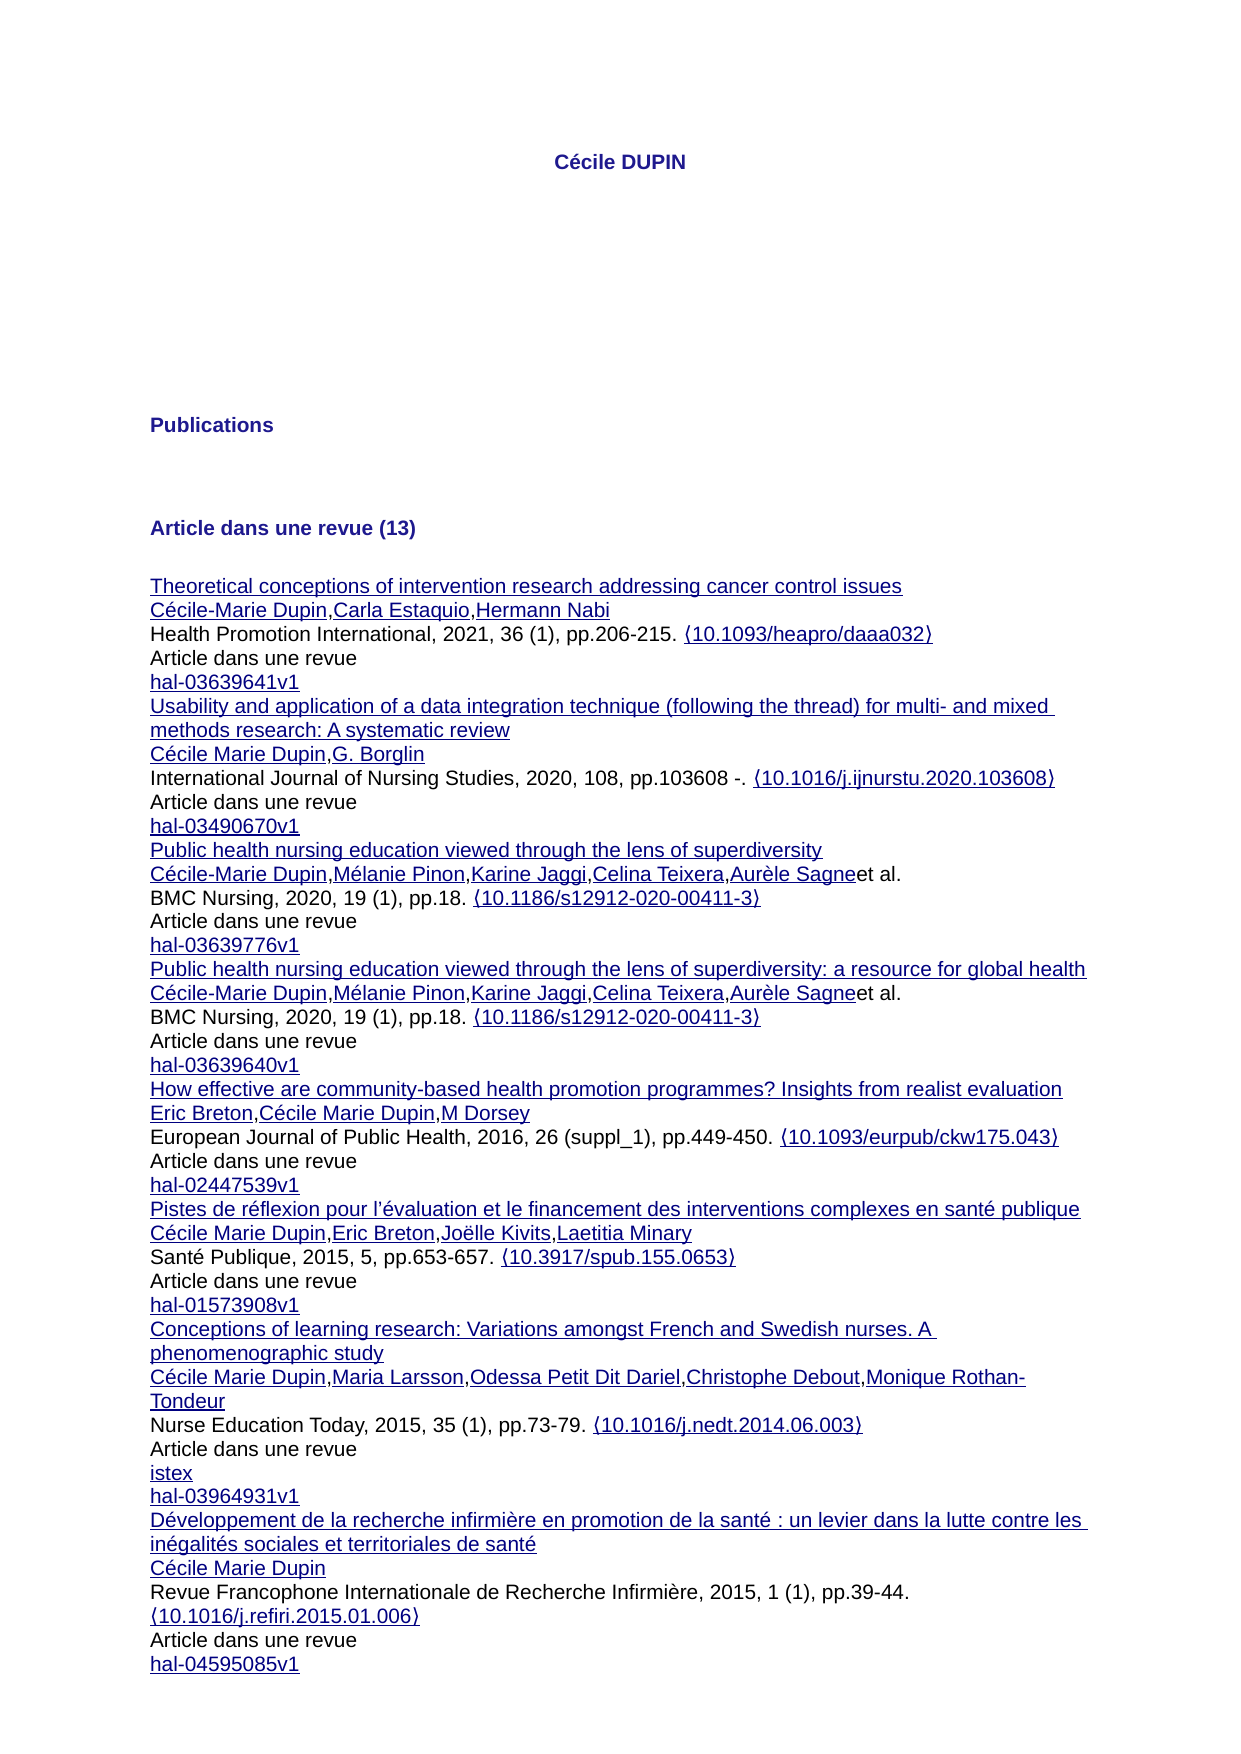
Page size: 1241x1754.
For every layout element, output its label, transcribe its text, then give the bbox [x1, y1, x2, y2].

table_header Theoretical conceptions of intervention research addressing cancer control issues Cécile-Marie Dupin,Carla Estaquio,Hermann Nabi Health Promotion International, 2021, 36 (1), pp.206-215. ⟨10.1093/heapro/daaa032⟩ Article dans une revue hal-03639641v1 [150, 574, 1090, 694]
table_cell Usability and application of a data integration technique (following the thread) for multi- and mixed methods research: A systematic review Cécile Marie Dupin,G. Borglin International Journal of Nursing Studies, 2020, 108, pp.103608 -. ⟨10.1016/j.ijnurstu.2020.103608⟩ Article dans une revue hal-03490670v1 [150, 694, 1090, 837]
table_cell Conceptions of learning research: Variations amongst French and Swedish nurses. A phenomenographic study Cécile Marie Dupin,Maria Larsson,Odessa Petit Dit Dariel,Christophe Debout,Monique Rothan-Tondeur Nurse Education Today, 2015, 35 (1), pp.73-79. ⟨10.1016/j.nedt.2014.06.003⟩ Article dans une revue istex hal-03964931v1 [150, 1317, 1090, 1508]
table_cell How effective are community-based health promotion programmes? Insights from realist evaluation Eric Breton,Cécile Marie Dupin,M Dorsey European Journal of Public Health, 2016, 26 (suppl_1), pp.449-450. ⟨10.1093/eurpub/ckw175.043⟩ Article dans une revue hal-02447539v1 [150, 1077, 1090, 1197]
table_cell Pistes de réflexion pour l’évaluation et le financement des interventions complexes en santé publique Cécile Marie Dupin,Eric Breton,Joëlle Kivits,Laetitia Minary Santé Publique, 2015, 5, pp.653-657. ⟨10.3917/spub.155.0653⟩ Article dans une revue hal-01573908v1 [150, 1197, 1090, 1317]
table_cell Développement de la recherche infirmière en promotion de la santé : un levier dans la lutte contre les inégalités sociales et territoriales de santé Cécile Marie Dupin Revue Francophone Internationale de Recherche Infirmière, 2015, 1 (1), pp.39-44. ⟨10.1016/j.refiri.2015.01.006⟩ Article dans une revue hal-04595085v1 [150, 1508, 1090, 1676]
table_cell Public health nursing education viewed through the lens of superdiversity: a resource for global health Cécile-Marie Dupin,Mélanie Pinon,Karine Jaggi,Celina Teixera,Aurèle Sagneet al. BMC Nursing, 2020, 19 (1), pp.18. ⟨10.1186/s12912-020-00411-3⟩ Article dans une revue hal-03639640v1 [150, 957, 1090, 1077]
subtitle Publications [150, 412, 1090, 436]
table_cell Public health nursing education viewed through the lens of superdiversity Cécile-Marie Dupin,Mélanie Pinon,Karine Jaggi,Celina Teixera,Aurèle Sagneet al. BMC Nursing, 2020, 19 (1), pp.18. ⟨10.1186/s12912-020-00411-3⟩ Article dans une revue hal-03639776v1 [150, 838, 1090, 957]
subtitle Article dans une revue (13) [150, 516, 1090, 539]
subtitle Cécile DUPIN [150, 150, 1090, 174]
